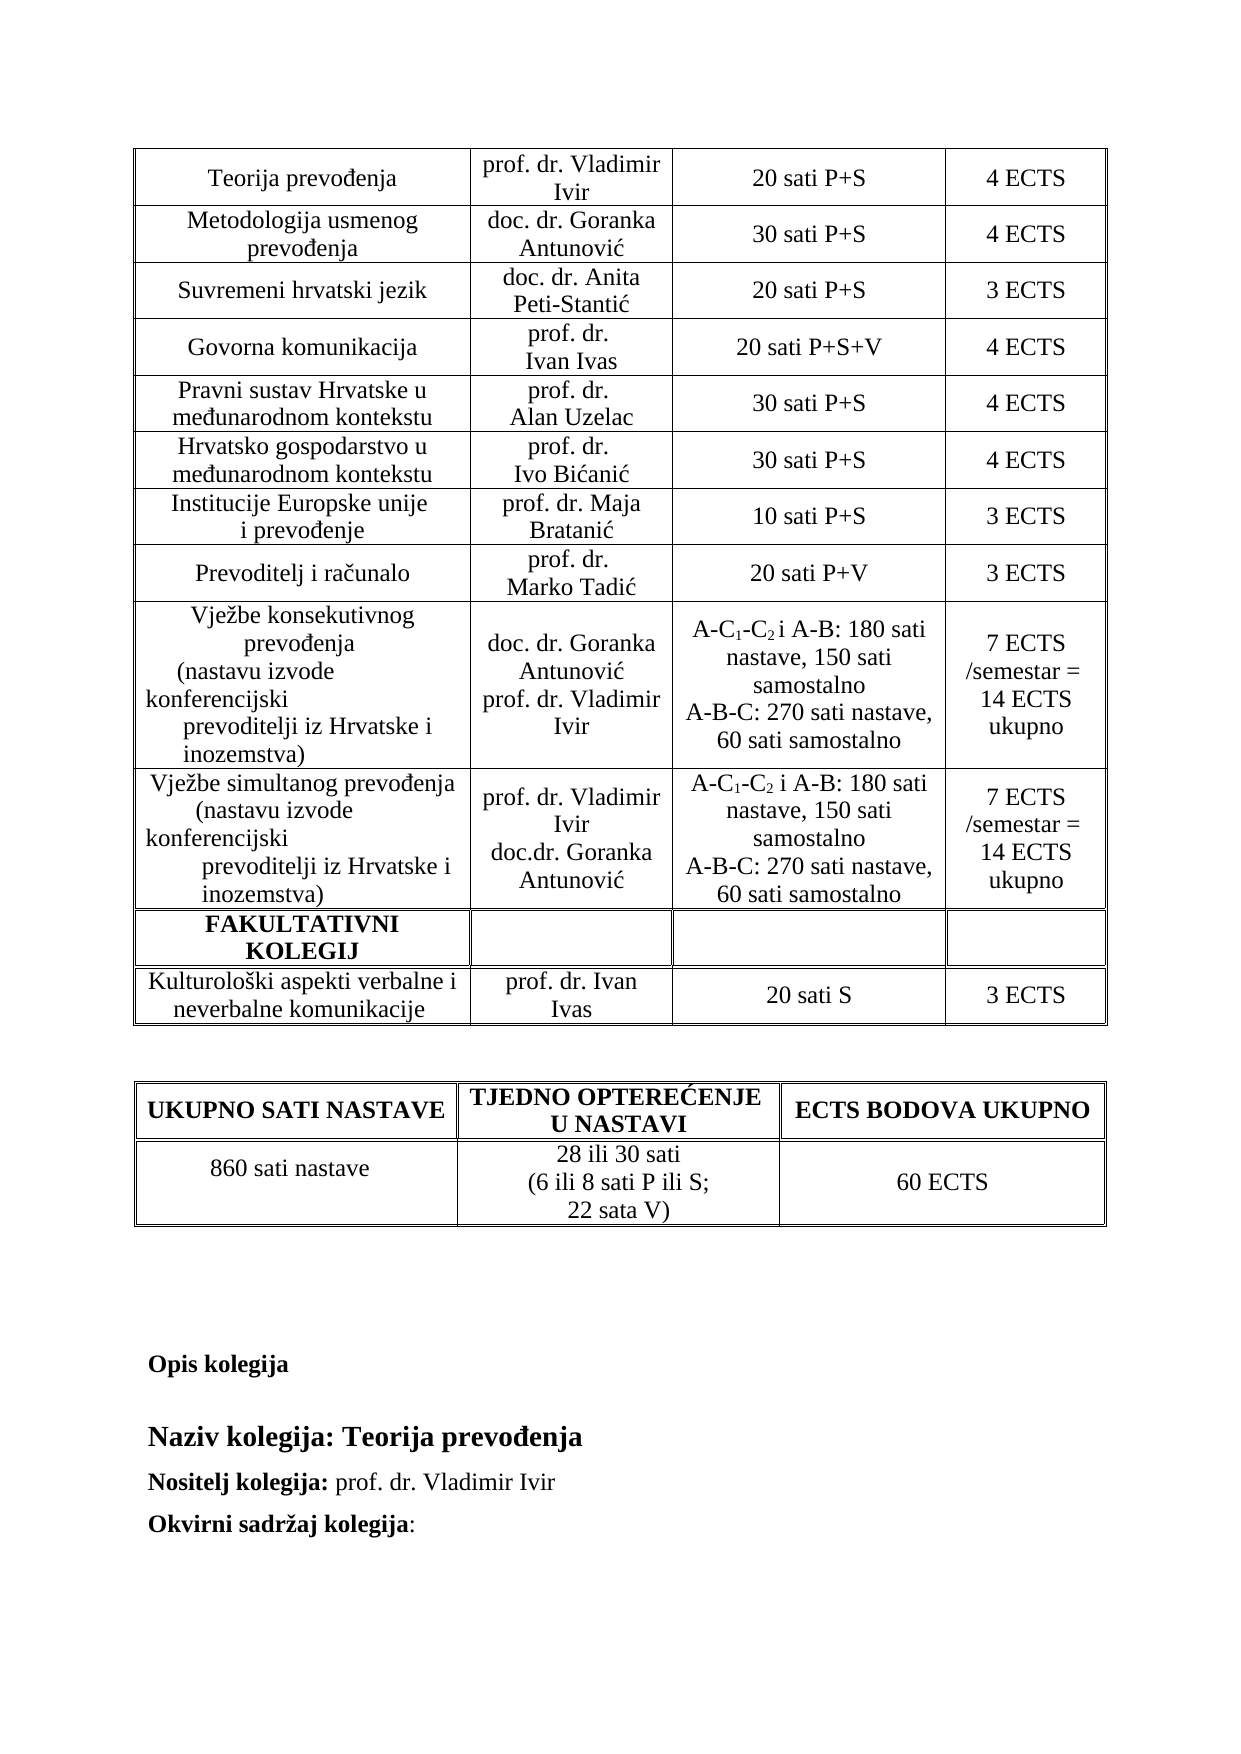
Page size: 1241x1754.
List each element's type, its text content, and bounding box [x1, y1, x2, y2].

table_header ECTS BODOVA UKUPNO [782, 1084, 1104, 1138]
table_cell Hrvatsko gospodarstvo u međunarodnom kontekstu [136, 432, 470, 488]
table_cell Metodologija usmenog prevođenja [136, 206, 470, 262]
table_cell 4 ECTS [946, 206, 1105, 262]
table_cell Institucije Europske unije i prevođenje [136, 489, 470, 544]
table_cell 10 sati P+S [673, 489, 945, 544]
table_cell prof. dr. Vladimir Ivir [471, 149, 672, 205]
table_cell FAKULTATIVNI KOLEGIJ [136, 911, 469, 965]
table_cell A-C1-C2 i A-B: 180 sati nastave, 150 sati samostalno A-B-C: 270 sati nastave, 60 sati samostalno [673, 769, 945, 907]
table_cell Kulturološki aspekti verbalne i neverbalne komunikacije [136, 969, 470, 1023]
table_cell A-C1-C2 i A-B: 180 sati nastave, 150 sati samostalno A-B-C: 270 sati nastave, 60 sati samostalno [673, 602, 945, 768]
table_cell doc. dr. Goranka Antunović [471, 206, 672, 262]
table_cell prof. dr. Ivo Bićanić [471, 432, 672, 488]
table_cell prof. dr. Ivan Ivas [471, 969, 672, 1023]
table_cell Prevoditelj i računalo [136, 545, 470, 601]
table_cell [472, 911, 671, 965]
table_cell 3 ECTS [946, 489, 1105, 544]
text Naziv kolegija: Teorija prevođenja [148, 1420, 1092, 1452]
table_header TJEDNO OPTEREĆENJE U NASTAVI [459, 1084, 779, 1138]
table_cell Vježbe konsekutivnog prevođenja (nastavu izvode konferencijski prevoditelji iz Hrvatske i inozemstva) [136, 602, 470, 768]
table_cell Govorna komunikacija [136, 319, 470, 375]
table_cell 4 ECTS [946, 376, 1105, 431]
table_cell 4 ECTS [946, 319, 1105, 375]
table_cell 20 sati P+S+V [673, 319, 945, 375]
table_cell 860 sati nastave [137, 1142, 457, 1224]
table_cell 28 ili 30 sati (6 ili 8 sati P ili S; 22 sata V) [458, 1142, 779, 1224]
table_cell prof. dr. Vladimir Ivir doc.dr. Goranka Antunović [471, 769, 672, 907]
table_cell Vježbe simultanog prevođenja (nastavu izvode konferencijski prevoditelji iz Hrvatske i inozemstva) [136, 769, 470, 907]
table_cell 20 sati P+V [673, 545, 945, 601]
table_cell 7 ECTS /semestar = 14 ECTS ukupno [946, 602, 1105, 768]
table_cell 3 ECTS [946, 545, 1105, 601]
table_cell 20 sati P+S [673, 149, 945, 205]
table_header UKUPNO SATI NASTAVE [137, 1084, 456, 1138]
text Nositelj kolegija: prof. dr. Vladimir Ivir [148, 1468, 1092, 1496]
table_cell 4 ECTS [946, 432, 1105, 488]
text Okvirni sadržaj kolegija: [148, 1510, 1092, 1538]
table_cell prof. dr. Alan Uzelac [471, 376, 672, 431]
table_cell 20 sati P+S [673, 263, 945, 318]
table_cell 3 ECTS [946, 263, 1105, 318]
table_cell prof. dr. Marko Tadić [471, 545, 672, 601]
table_cell Pravni sustav Hrvatske u međunarodnom kontekstu [136, 376, 470, 431]
table_cell prof. dr. Maja Bratanić [471, 489, 672, 544]
table_cell [948, 911, 1105, 965]
table_cell 4 ECTS [946, 149, 1105, 205]
table_cell 30 sati P+S [673, 432, 945, 488]
table_cell 60 ECTS [780, 1142, 1104, 1224]
table_cell 30 sati P+S [673, 376, 945, 431]
table_cell Suvremeni hrvatski jezik [136, 263, 470, 318]
table_cell Teorija prevođenja [136, 149, 470, 205]
table_cell 7 ECTS /semestar = 14 ECTS ukupno [946, 769, 1105, 907]
table_cell 3 ECTS [946, 969, 1105, 1023]
table_cell doc. dr. Goranka Antunović prof. dr. Vladimir Ivir [471, 602, 672, 768]
table_cell doc. dr. Anita Peti-Stantić [471, 263, 672, 318]
table_cell prof. dr. Ivan Ivas [471, 319, 672, 375]
table_cell [674, 911, 945, 965]
table_cell 20 sati S [673, 969, 945, 1023]
table_cell 30 sati P+S [673, 206, 945, 262]
text Opis kolegija [148, 1351, 1092, 1378]
